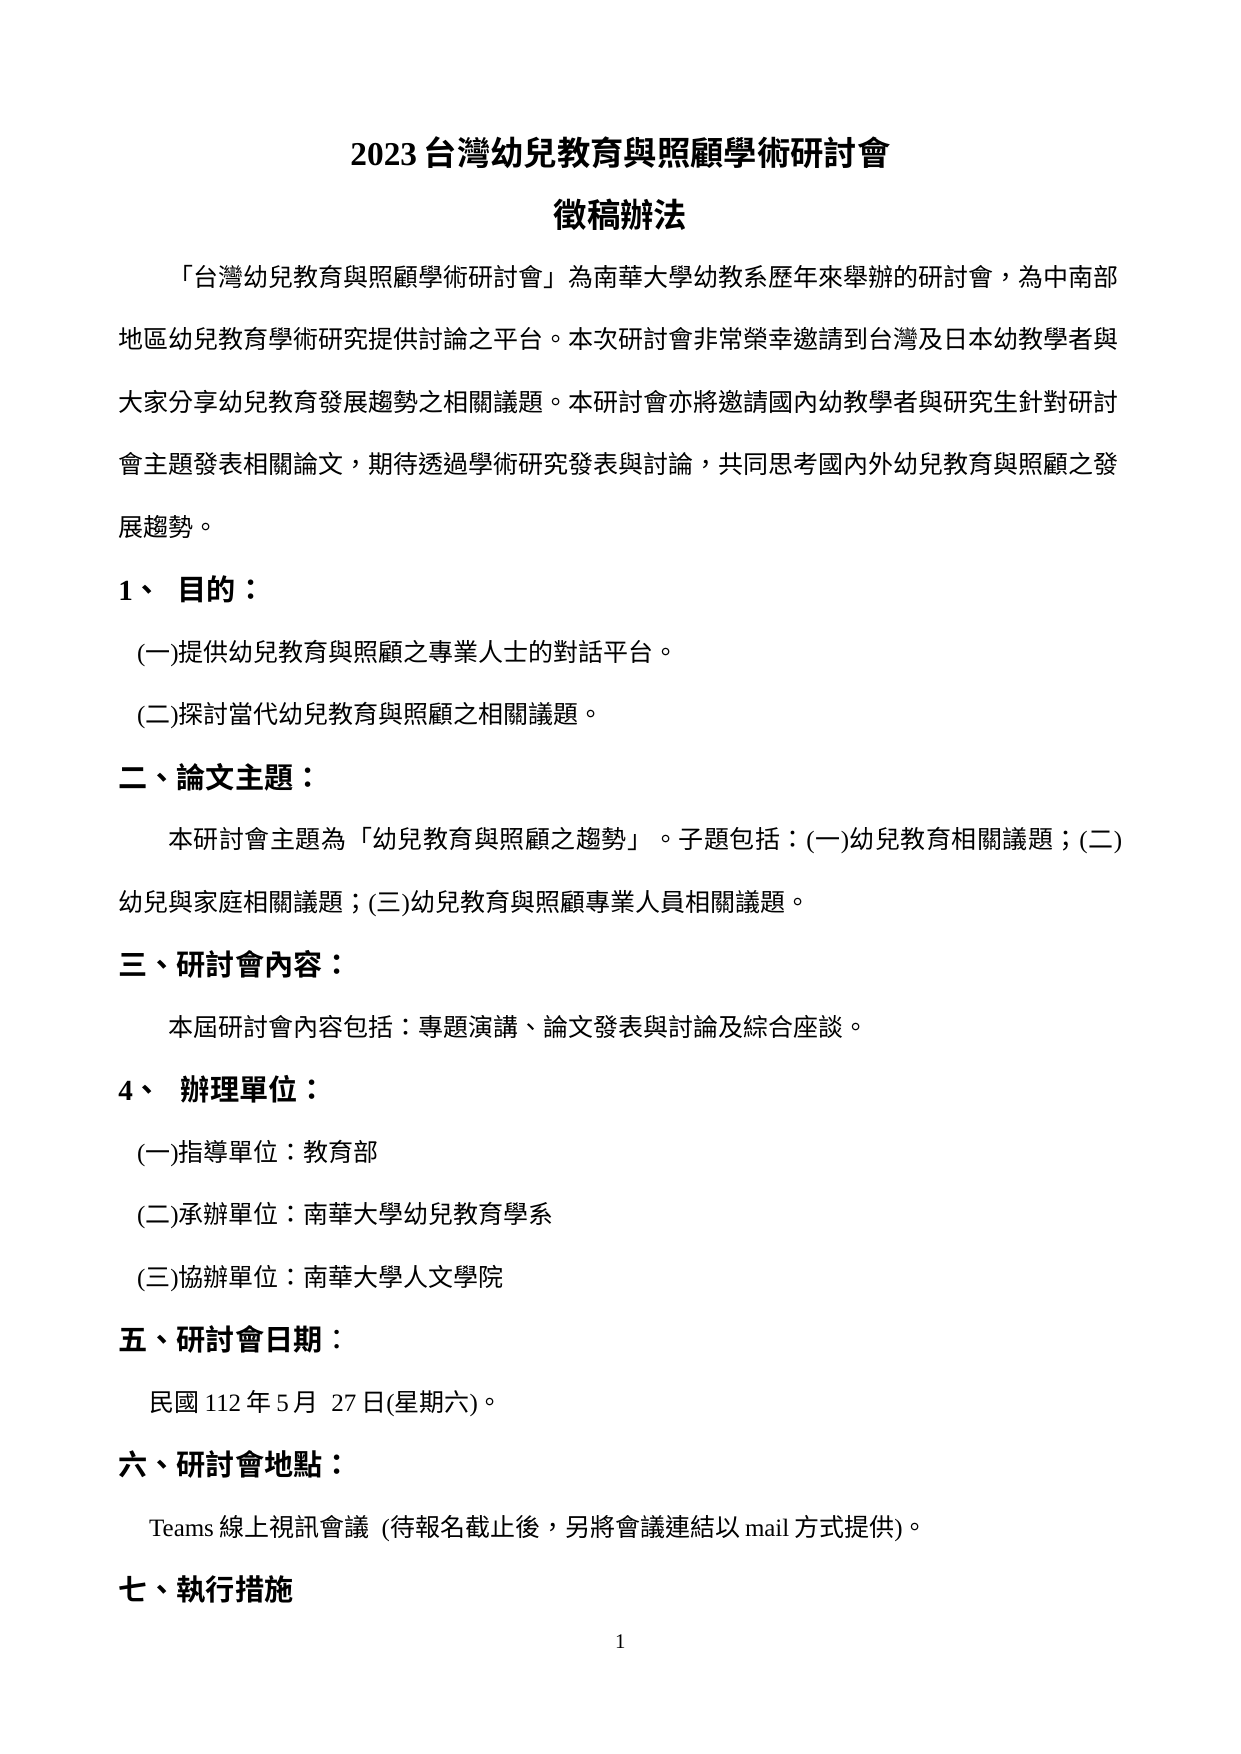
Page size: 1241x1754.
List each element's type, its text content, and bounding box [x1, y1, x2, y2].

text 三、研討會內容： [118, 921, 1122, 984]
text 「台灣幼兒教育與照顧學術研討會」為南華大學幼教系歷年來舉辦的研討會，為中南部地區幼兒教育學術研究提供討論之平台。本次研討會非常榮幸邀請到台灣及日本幼教學者與大家分享幼兒教育發展趨勢之相關議題。本研討會亦將邀請國內幼教學者與研究生針對研討會主題發表相關論文，期待透過學術研究發表與討論，共同思考國內外幼兒教育與照顧之發展趨勢。 [118, 234, 1122, 546]
text 本研討會主題為「幼兒教育與照顧之趨勢」。子題包括：(一)幼兒教育相關議題；(二) 幼兒與家庭相關議題；(三)幼兒教育與照顧專業人員相關議題。 [118, 796, 1122, 921]
text 二、論文主題： [118, 734, 1122, 796]
text 2023台灣幼兒教育與照顧學術研討會 [118, 109, 1122, 171]
text Teams線上視訊會議 (待報名截止後，另將會議連結以mail方式提供)。 [118, 1484, 1122, 1546]
list 目的： [118, 546, 1122, 609]
text (一)提供幼兒教育與照顧之專業人士的對話平台。 [118, 609, 1122, 671]
text 本屆研討會內容包括：專題演講、論文發表與討論及綜合座談。 [118, 984, 1122, 1046]
text (二)探討當代幼兒教育與照顧之相關議題。 [118, 671, 1122, 734]
text 民國112年5月 27日(星期六)。 [118, 1359, 1122, 1421]
text (一)指導單位：教育部 [118, 1109, 1122, 1171]
list 辦理單位： [118, 1046, 1122, 1109]
text 七、執行措施 [118, 1546, 1122, 1609]
text 六、研討會地點： [118, 1421, 1122, 1484]
text (三)協辦單位：南華大學人文學院 [118, 1234, 1122, 1296]
text 徵稿辦法 [118, 171, 1122, 234]
text (二)承辦單位：南華大學幼兒教育學系 [118, 1171, 1122, 1234]
text 五、研討會日期： [118, 1296, 1122, 1359]
